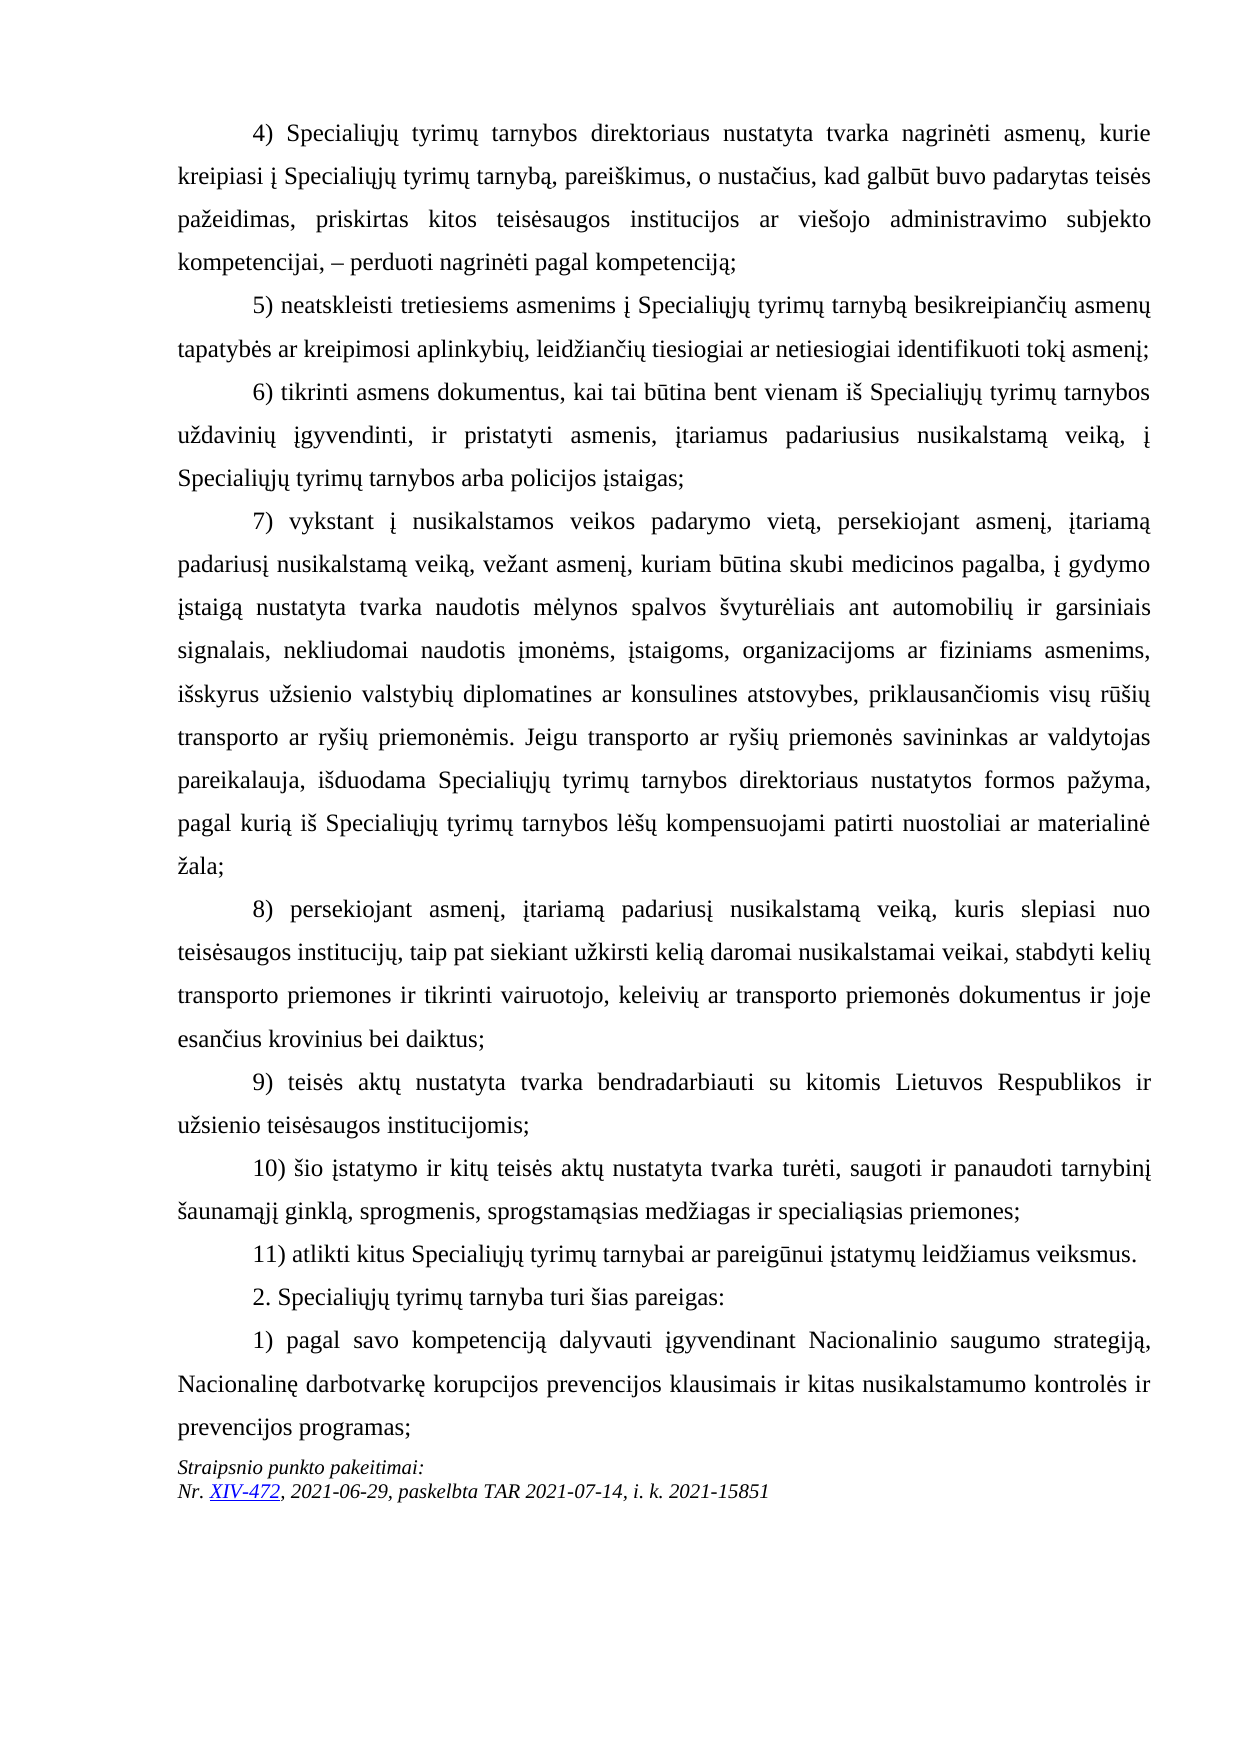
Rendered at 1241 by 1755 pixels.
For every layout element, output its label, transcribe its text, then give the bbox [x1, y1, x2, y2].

text Nr. XIV-472, 2021-06-29, paskelbta TAR 2021-07-14, i. k. 2021-15851 [177, 1479, 1152, 1503]
text 2. Specialiųjų tyrimų tarnyba turi šias pareigas: [177, 1282, 1152, 1311]
text 7) vykstant į nusikalstamos veikos padarymo vietą, persekiojant asmenį, įtariamą padariusį nusikalstamą veiką, vežant asmenį, kuriam būtina skubi medicinos pagalba, į gydymo įstaigą nustatyta tvarka naudotis mėlynos spalvos švyturėliais ant automobilių ir garsiniais signalais, nekliudomai naudotis įmonėms, įstaigoms, organizacijoms ar fiziniams asmenims, išskyrus užsienio valstybių diplomatines ar konsulines atstovybes, priklausančiomis visų rūšių transporto ar ryšių priemonėmis. Jeigu transporto ar ryšių priemonės savininkas ar valdytojas pareikalauja, išduodama Specialiųjų tyrimų tarnybos direktoriaus nustatytos formos pažyma, pagal kurią iš Specialiųjų tyrimų tarnybos lėšų kompensuojami patirti nuostoliai ar materialinė žala; [177, 506, 1152, 880]
text 5) neatskleisti tretiesiems asmenims į Specialiųjų tyrimų tarnybą besikreipiančių asmenų tapatybės ar kreipimosi aplinkybių, leidžiančių tiesiogiai ar netiesiogiai identifikuoti tokį asmenį; [177, 291, 1152, 362]
text 9) teisės aktų nustatyta tvarka bendradarbiauti su kitomis Lietuvos Respublikos ir užsienio teisėsaugos institucijomis; [177, 1067, 1152, 1139]
text 10) šio įstatymo ir kitų teisės aktų nustatyta tvarka turėti, saugoti ir panaudoti tarnybinį šaunamąjį ginklą, sprogmenis, sprogstamąsias medžiagas ir specialiąsias priemones; [177, 1153, 1152, 1225]
text 11) atlikti kitus Specialiųjų tyrimų tarnybai ar pareigūnui įstatymų leidžiamus veiksmus. [177, 1239, 1152, 1268]
text 4) Specialiųjų tyrimų tarnybos direktoriaus nustatyta tvarka nagrinėti asmenų, kurie kreipiasi į Specialiųjų tyrimų tarnybą, pareiškimus, o nustačius, kad galbūt buvo padarytas teisės pažeidimas, priskirtas kitos teisėsaugos institucijos ar viešojo administravimo subjekto kompetencijai, – perduoti nagrinėti pagal kompetenciją; [177, 118, 1152, 276]
text 8) persekiojant asmenį, įtariamą padariusį nusikalstamą veiką, kuris slepiasi nuo teisėsaugos institucijų, taip pat siekiant užkirsti kelią daromai nusikalstamai veikai, stabdyti kelių transporto priemones ir tikrinti vairuotojo, keleivių ar transporto priemonės dokumentus ir joje esančius krovinius bei daiktus; [177, 894, 1152, 1052]
text Straipsnio punkto pakeitimai: [177, 1455, 1152, 1479]
text 1) pagal savo kompetenciją dalyvauti įgyvendinant Nacionalinio saugumo strategiją, Nacionalinę darbotvarkę korupcijos prevencijos klausimais ir kitas nusikalstamumo kontrolės ir prevencijos programas; [177, 1326, 1152, 1441]
text 6) tikrinti asmens dokumentus, kai tai būtina bent vienam iš Specialiųjų tyrimų tarnybos uždavinių įgyvendinti, ir pristatyti asmenis, įtariamus padariusius nusikalstamą veiką, į Specialiųjų tyrimų tarnybos arba policijos įstaigas; [177, 377, 1152, 492]
